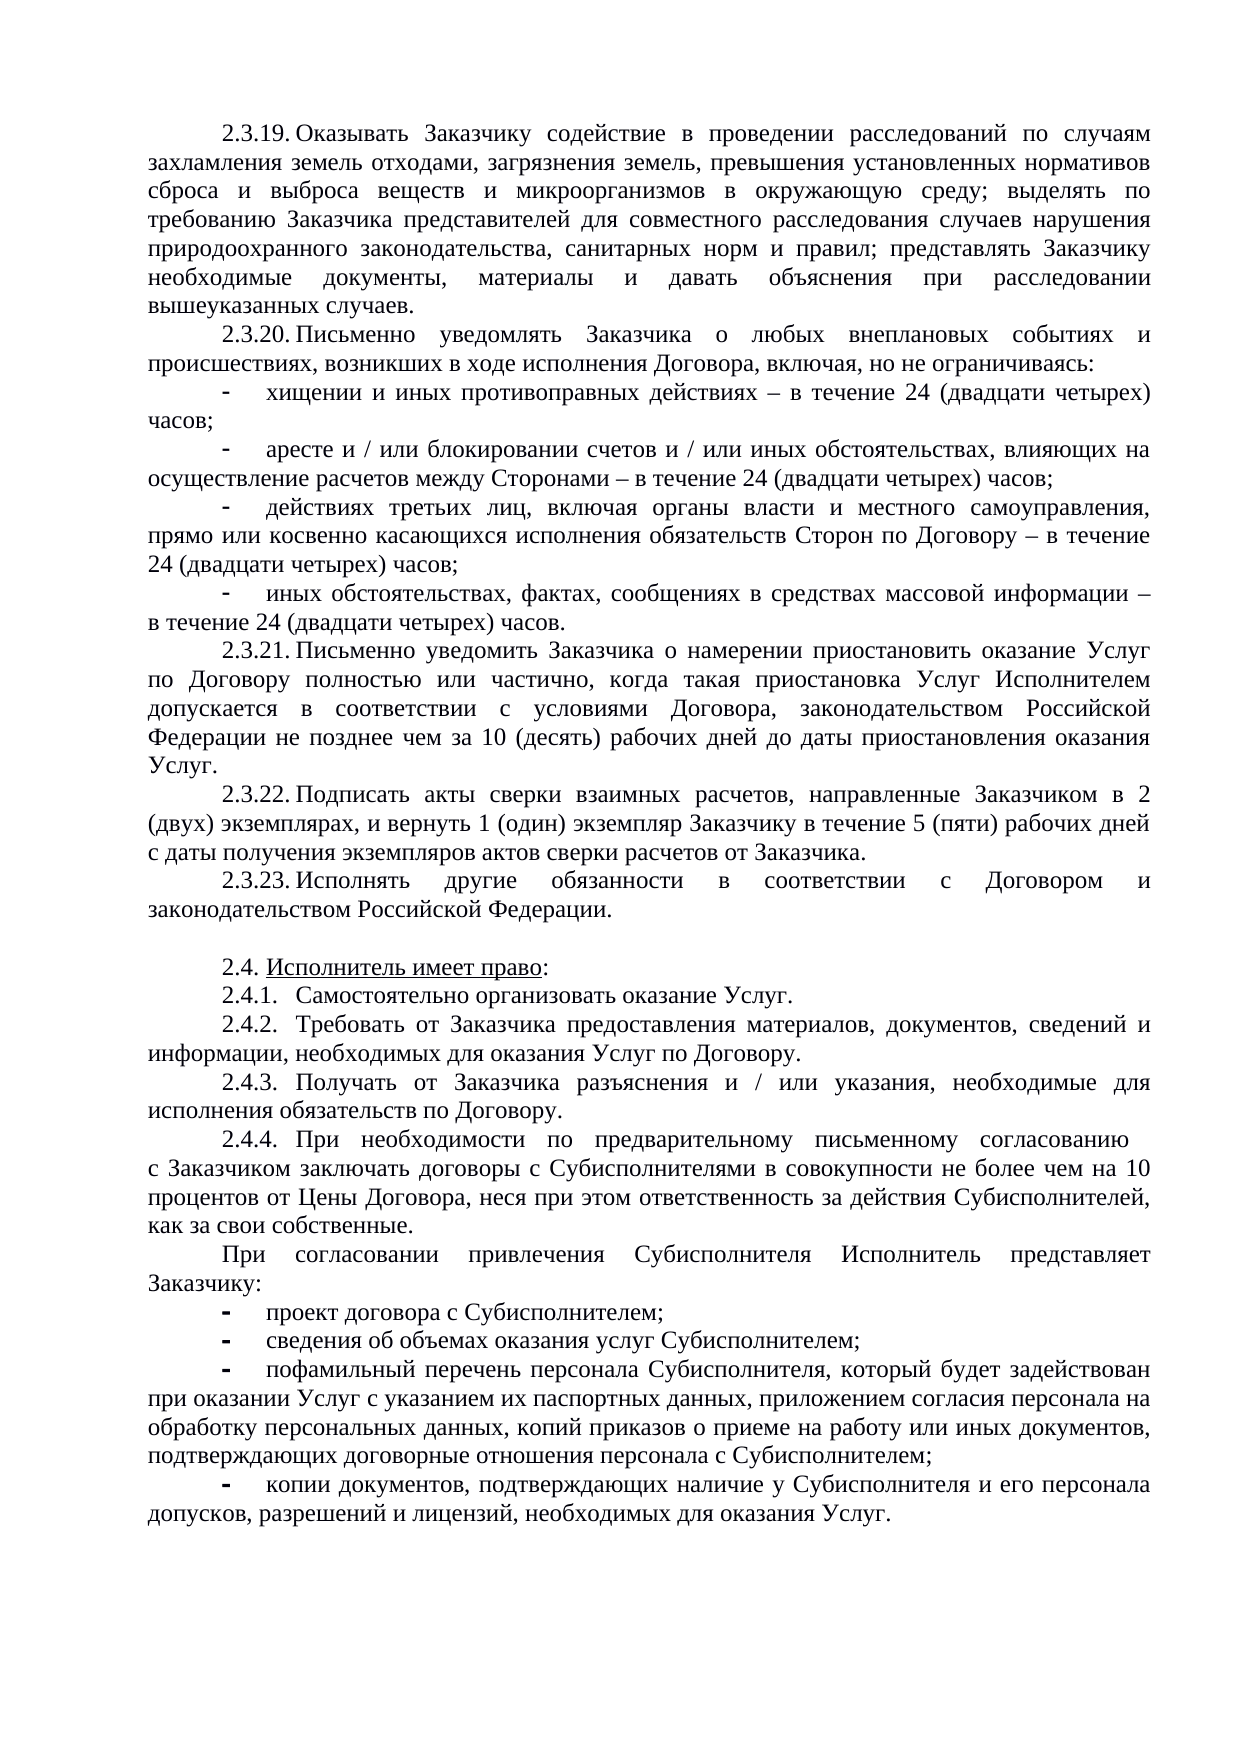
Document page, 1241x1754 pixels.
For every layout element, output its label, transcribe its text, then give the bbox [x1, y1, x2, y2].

list Получать от Заказчика разъяснения и / или указания, необходимые для исполнения обязательств по Договору. [148, 1067, 1152, 1124]
list пофамильный перечень персонала Субисполнителя, который будет задействован при оказании Услуг с указанием их паспортных данных, приложением согласия персонала на обработку персональных данных, копий приказов о приеме на работу или иных документов, подтверждающих договорные отношения персонала с Субисполнителем; [148, 1354, 1152, 1469]
list Подписать акты сверки взаимных расчетов, направленные Заказчиком в 2 (двух) экземплярах, и вернуть 1 (один) экземпляр Заказчику в течение 5 (пяти) рабочих дней с даты получения экземпляров актов сверки расчетов от Заказчика. [148, 779, 1152, 866]
list Письменно уведомить Заказчика о намерении приостановить оказание Услуг по Договору полностью или частично, когда такая приостановка Услуг Исполнителем допускается в соответствии с условиями Договора, законодательством Российской Федерации не позднее чем за 10 (десять) рабочих дней до даты приостановления оказания Услуг. [148, 636, 1152, 779]
list аресте и / или блокировании счетов и / или иных обстоятельствах, влияющих на осуществление расчетов между Сторонами – в течение 24 (двадцати четырех) часов; [148, 434, 1152, 492]
list При согласовании привлечения Субисполнителя Исполнитель представляет Заказчику: [148, 1239, 1152, 1297]
list Требовать от Заказчика предоставления материалов, документов, сведений и информации, необходимых для оказания Услуг по Договору. [148, 1009, 1152, 1067]
list Исполнитель имеет право: [148, 952, 1152, 981]
list хищении и иных противоправных действиях – в течение 24 (двадцати четырех) часов; [148, 377, 1152, 434]
list сведения об объемах оказания услуг Субисполнителем; [148, 1326, 1152, 1354]
list Письменно уведомлять Заказчика о любых внеплановых событиях и происшествиях, возникших в ходе исполнения Договора, включая, но не ограничиваясь: [148, 319, 1152, 377]
list иных обстоятельствах, фактах, сообщениях в средствах массовой информации – в течение 24 (двадцати четырех) часов. [148, 578, 1152, 636]
list При необходимости по предварительному письменному согласованию с Заказчиком заключать договоры с Субисполнителями в совокупности не более чем на 10 процентов от Цены Договора, неся при этом ответственность за действия Субисполнителей, как за свои собственные. [148, 1124, 1152, 1239]
list Исполнять другие обязанности в соответствии с Договором и законодательством Российской Федерации. [148, 866, 1152, 923]
list Оказывать Заказчику содействие в проведении расследований по случаям захламления земель отходами, загрязнения земель, превышения установленных нормативов сброса и выброса веществ и микроорганизмов в окружающую среду; выделять по требованию Заказчика представителей для совместного расследования случаев нарушения природоохранного законодательства, санитарных норм и правил; представлять Заказчику необходимые документы, материалы и давать объяснения при расследовании вышеуказанных случаев. [148, 118, 1152, 319]
list Самостоятельно организовать оказание Услуг. [148, 981, 1152, 1009]
list копии документов, подтверждающих наличие у Субисполнителя и его персонала допусков, разрешений и лицензий, необходимых для оказания Услуг. [148, 1469, 1152, 1527]
list проект договора с Субисполнителем; [148, 1297, 1152, 1326]
list действиях третьих лиц, включая органы власти и местного самоуправления, прямо или косвенно касающихся исполнения обязательств Сторон по Договору – в течение 24 (двадцати четырех) часов; [148, 492, 1152, 578]
